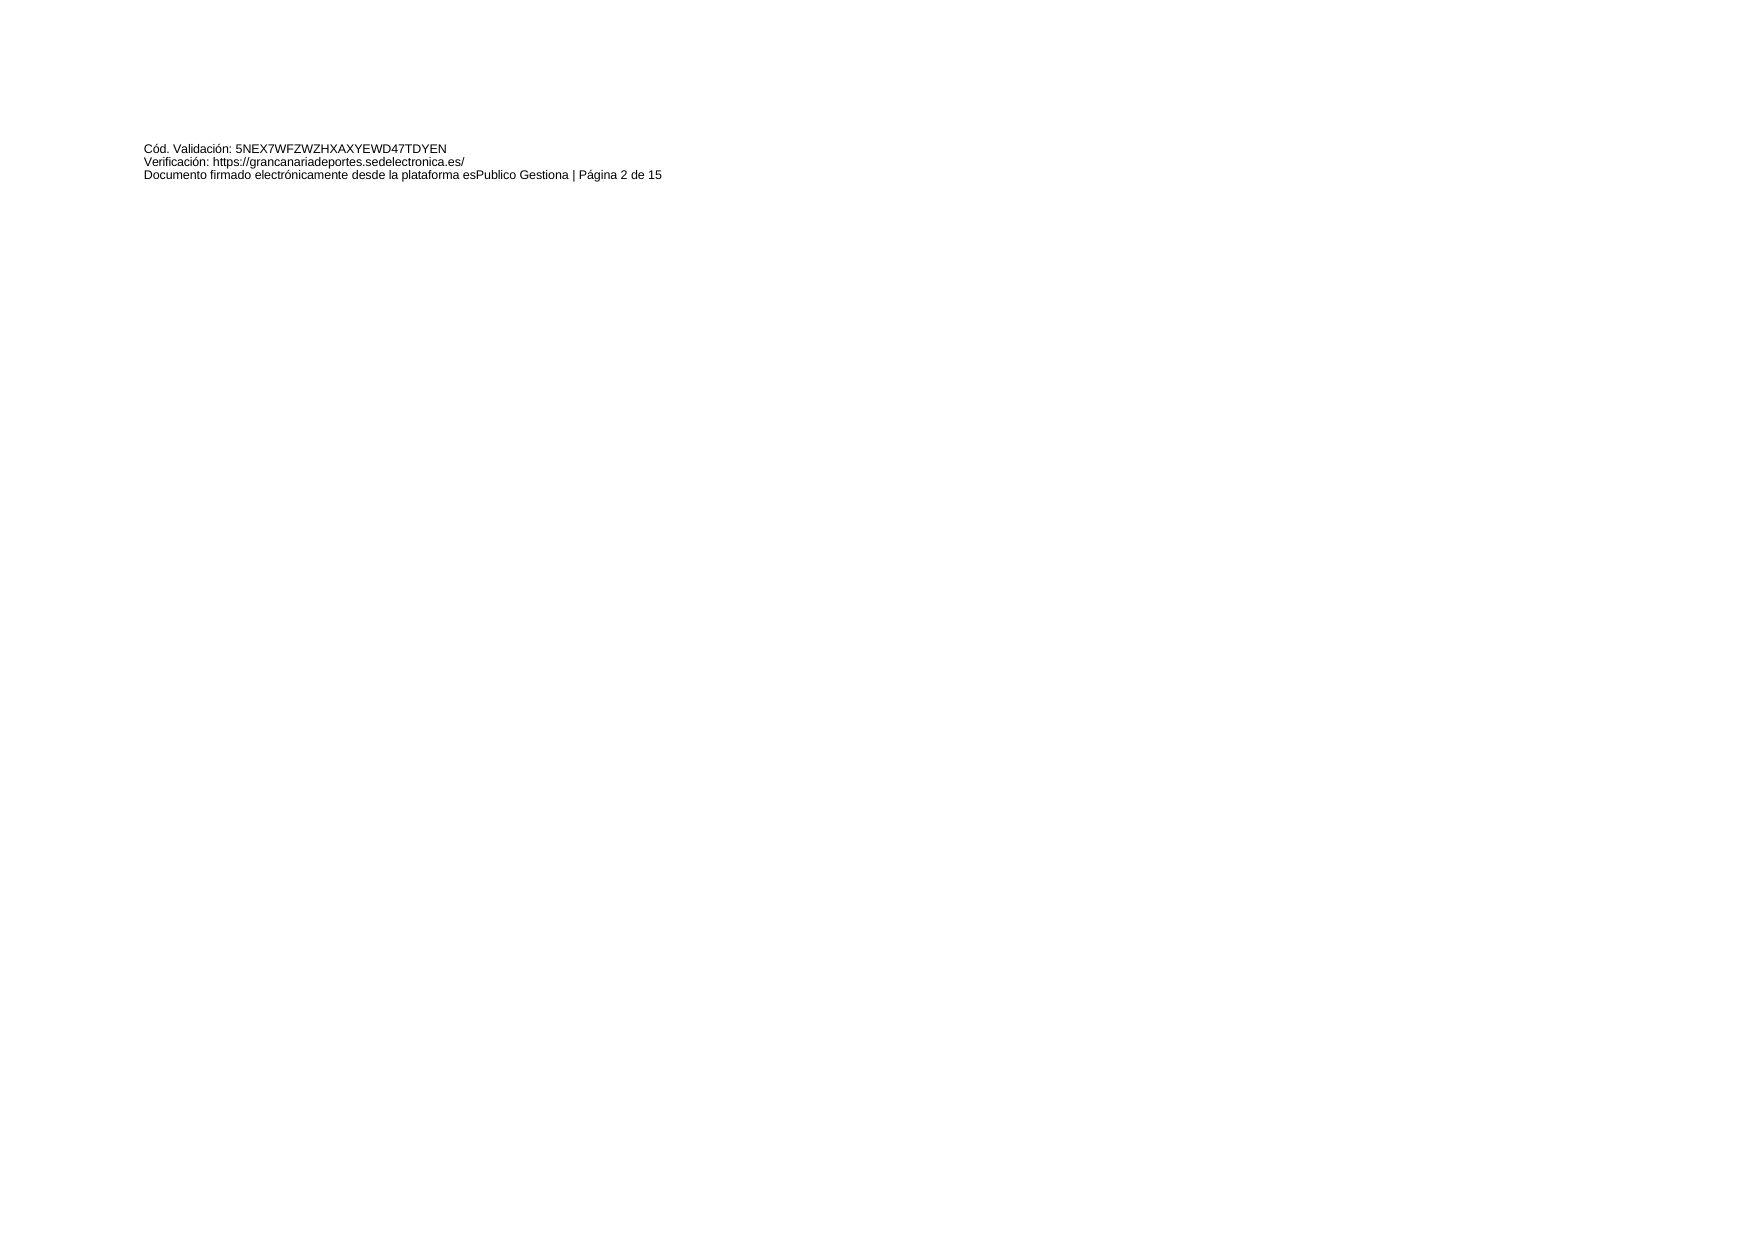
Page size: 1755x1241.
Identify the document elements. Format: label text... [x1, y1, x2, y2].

text Cód. Validación: 5NEX7WFZWZHXAXYEWD47TDYEN [144, 142, 1721, 156]
text Documento firmado electrónicamente desde la plataforma esPublico Gestiona | Página 2 de 15 [144, 168, 1721, 182]
text Verificación: https://grancanariadeportes.sedelectronica.es/ [144, 156, 1721, 168]
